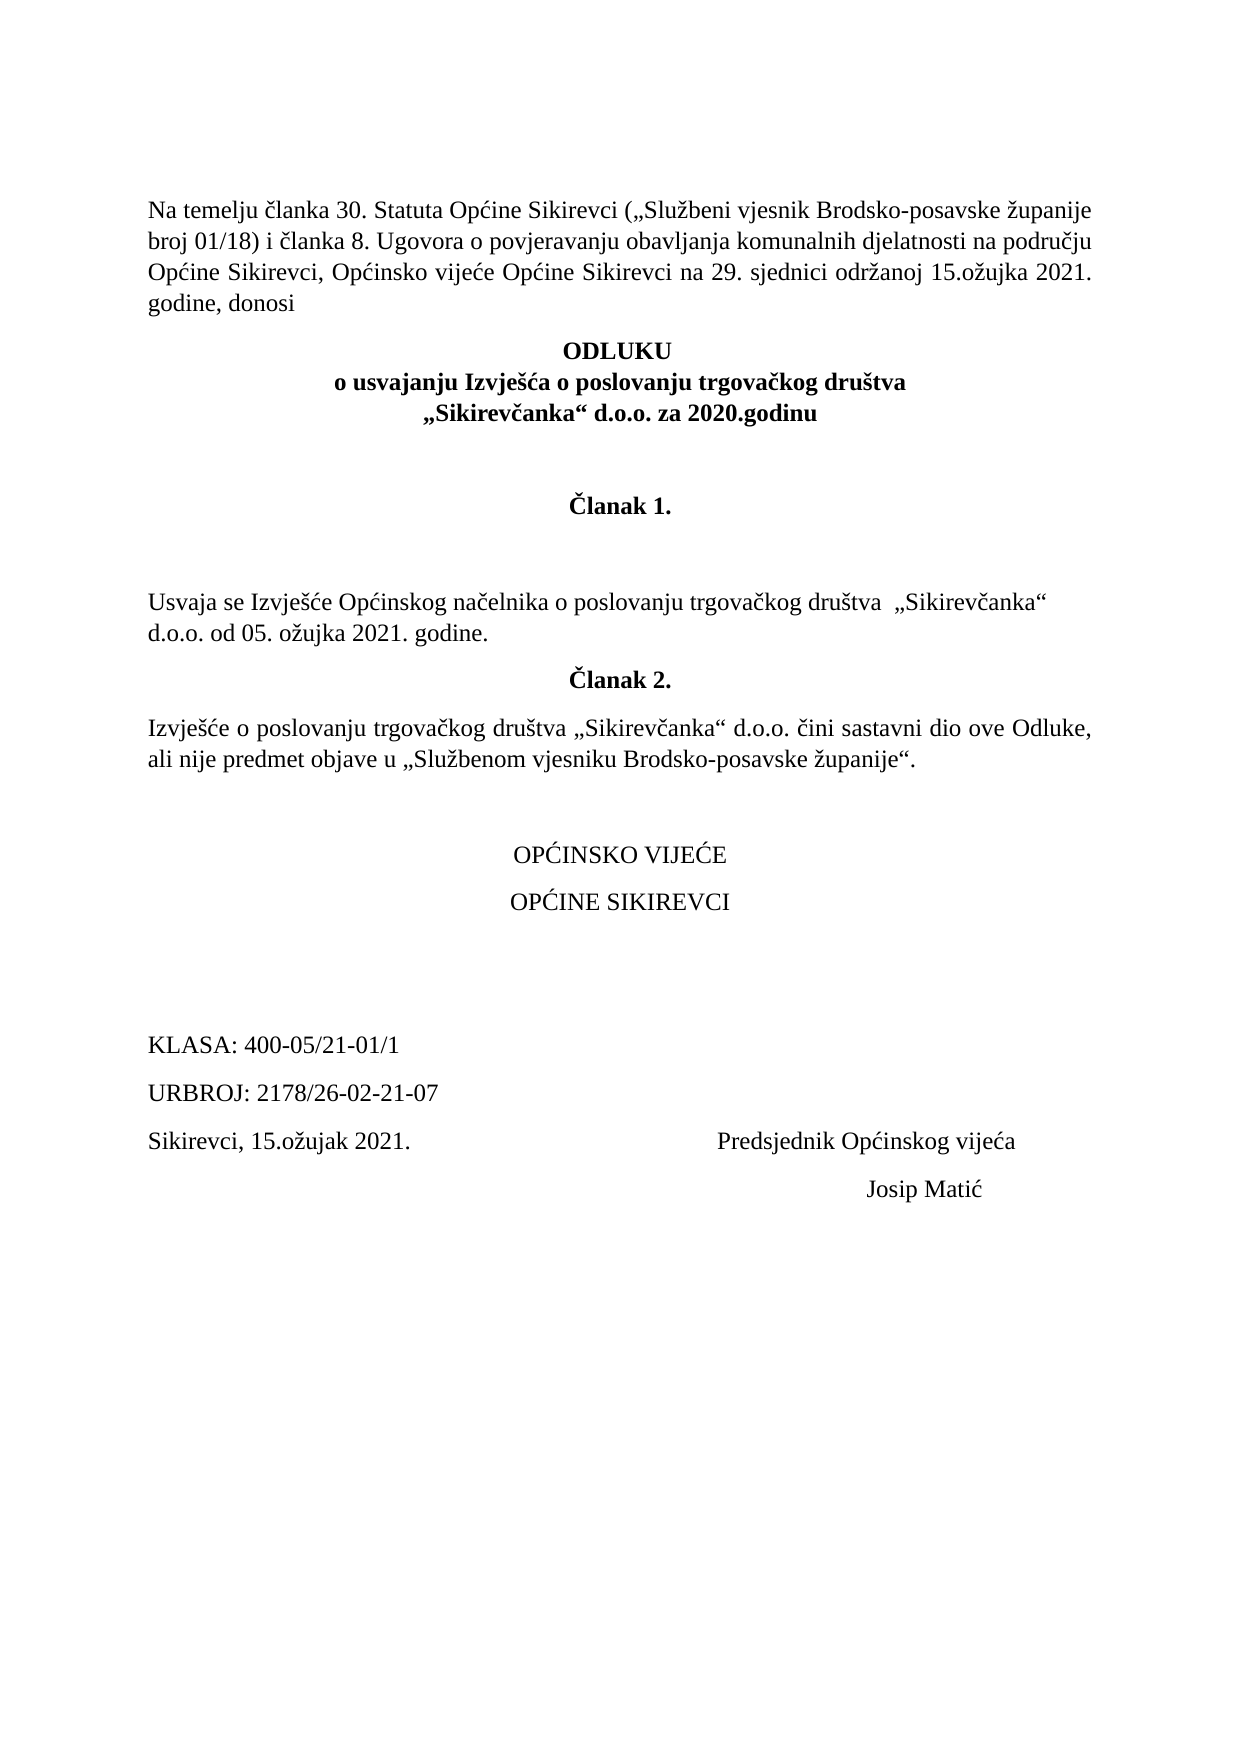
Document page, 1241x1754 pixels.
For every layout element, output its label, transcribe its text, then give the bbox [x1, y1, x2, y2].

text Josip Matić [148, 1174, 1093, 1202]
text Izvješće o poslovanju trgovačkog društva „Sikirevčanka“ d.o.o. čini sastavni dio ove Odluke, ali nije predmet objave u „Službenom vjesniku Brodsko-posavske županije“. [148, 713, 1093, 773]
text OPĆINE SIKIREVCI [148, 887, 1093, 916]
text URBROJ: 2178/26-02-21-07 [148, 1078, 1093, 1107]
text o usvajanju Izvješća o poslovanju trgovačkog društva [148, 367, 1093, 396]
text OPĆINSKO VIJEĆE [148, 840, 1093, 868]
text Sikirevci, 15.ožujak 2021. Predsjednik Općinskog vijeća [148, 1126, 1093, 1155]
text Članak 2. [148, 666, 1093, 694]
text Na temelju članka 30. Statuta Općine Sikirevci („Službeni vjesnik Brodsko-posavske županije broj 01/18) i članka 8. Ugovora o povjeravanju obavljanja komunalnih djelatnosti na području Općine Sikirevci, Općinsko vijeće Općine Sikirevci na 29. sjednici održanoj 15.ožujka 2021. godine, donosi [148, 195, 1093, 317]
text Članak 1. [148, 491, 1093, 520]
text „Sikirevčanka“ d.o.o. za 2020.godinu [148, 398, 1093, 427]
text KLASA: 400-05/21-01/1 [148, 1031, 1093, 1059]
text Usvaja se Izvješće Općinskog načelnika o poslovanju trgovačkog društva „Sikirevčanka“ d.o.o. od 05. ožujka 2021. godine. [148, 587, 1093, 647]
text ODLUKU [148, 336, 1093, 365]
